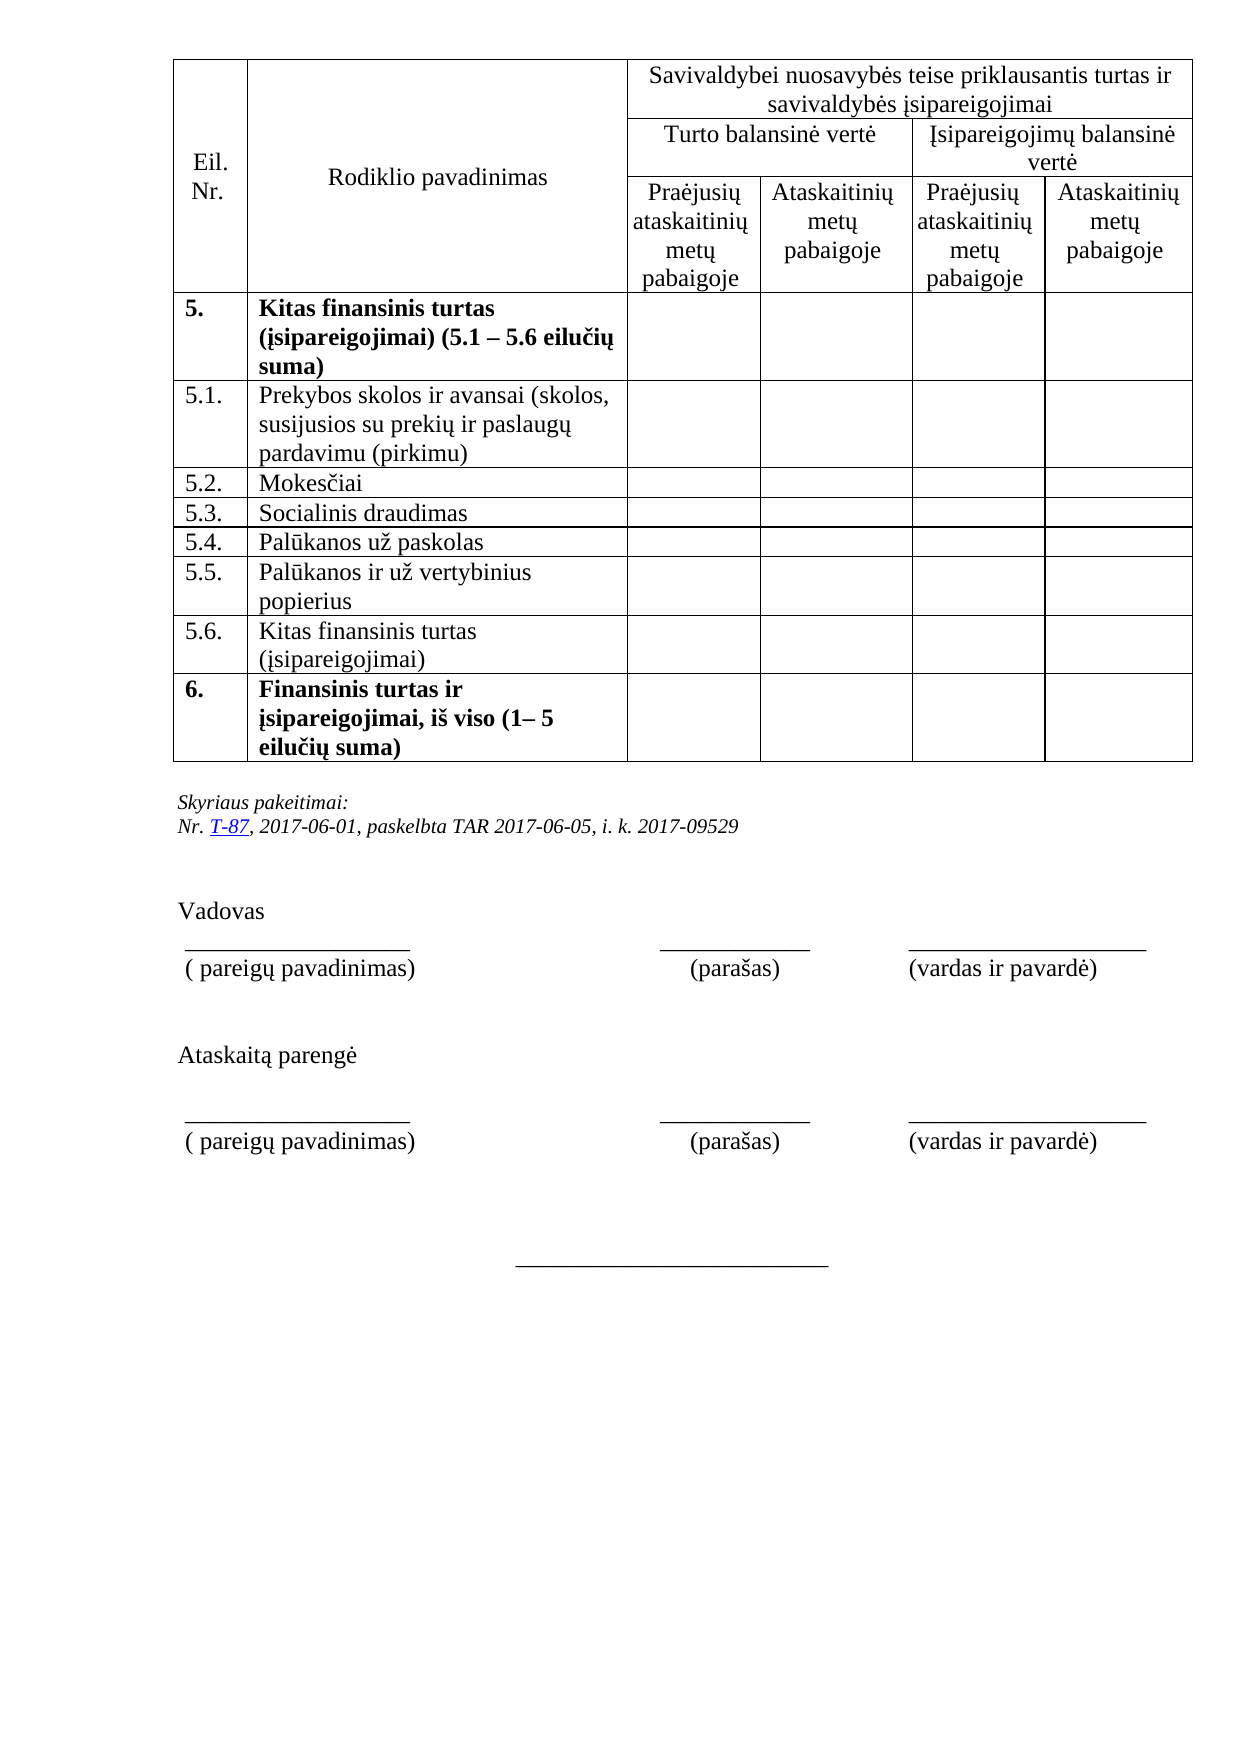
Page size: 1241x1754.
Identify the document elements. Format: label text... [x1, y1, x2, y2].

table_cell [761, 468, 912, 497]
table_cell Ataskaitinių metų pabaigoje [1046, 177, 1192, 292]
table_cell [761, 674, 912, 761]
table_cell [1046, 381, 1192, 467]
table_cell Prekybos skolos ir avansai (skolos, susijusios su prekių ir paslaugų pardavimu (pirkimu) [248, 381, 627, 467]
table_cell [1046, 293, 1192, 379]
table_header __________________ ( pareigų pavadinimas) [174, 925, 572, 982]
table_cell Finansinis turtas ir įsipareigojimai, iš viso (1– 5 eilučių suma) [248, 674, 627, 761]
table_cell [628, 498, 760, 526]
table_cell [761, 498, 912, 526]
table_cell 5.5. [174, 557, 247, 615]
table_header Rodiklio pavadinimas [248, 60, 627, 292]
table_cell [761, 293, 912, 379]
table_cell [913, 528, 1044, 556]
table_cell [913, 293, 1044, 379]
table_cell [761, 381, 912, 467]
text Vadovas [177, 896, 1167, 925]
table_cell Kitas finansinis turtas (įsipareigojimai) (5.1 – 5.6 eilučių suma) [248, 293, 627, 379]
table_cell [1046, 616, 1192, 673]
table_cell [913, 674, 1044, 761]
table_header ____________ (parašas) [573, 925, 897, 982]
table_cell 5.4. [174, 528, 247, 556]
table_cell 6. [174, 674, 247, 761]
table_cell [913, 498, 1044, 526]
table_cell [628, 557, 760, 615]
table_cell [761, 557, 912, 615]
table_cell 5.2. [174, 468, 247, 497]
table_cell Palūkanos ir už vertybinius popierius [248, 557, 627, 615]
table_cell [628, 528, 760, 556]
table_cell Mokesčiai [248, 468, 627, 497]
text Skyriaus pakeitimai: [177, 790, 1167, 814]
table_header __________________ ( pareigų pavadinimas) [174, 1097, 572, 1155]
text _________________________ [177, 1241, 1167, 1270]
table_cell 5. [174, 293, 247, 379]
table_cell [1046, 557, 1192, 615]
table_header Savivaldybei nuosavybės teise priklausantis turtas ir savivaldybės įsipareigojimai [628, 60, 1192, 118]
table_cell [1046, 468, 1192, 497]
table_cell [761, 616, 912, 673]
table_cell Praėjusių ataskaitinių metų pabaigoje [628, 177, 760, 292]
table_cell [913, 381, 1044, 467]
table_cell [628, 674, 760, 761]
table_cell 5.3. [174, 498, 247, 526]
text Ataskaitą parengė [177, 1040, 1167, 1068]
table_cell [913, 557, 1044, 615]
table_cell [761, 528, 912, 556]
table_cell [913, 616, 1044, 673]
table_cell Praėjusių ataskaitinių metų pabaigoje [913, 177, 1044, 292]
table_header ____________ (parašas) [573, 1097, 897, 1155]
table_cell 5.1. [174, 381, 247, 467]
table_cell [1046, 528, 1192, 556]
table_cell [1046, 674, 1192, 761]
table_header ___________________ (vardas ir pavardė) [897, 1097, 1240, 1155]
table_cell Įsipareigojimų balansinė vertė [913, 119, 1192, 176]
table_cell Ataskaitinių metų pabaigoje [761, 177, 912, 292]
table_cell Turto balansinė vertė [628, 119, 912, 176]
table_cell Socialinis draudimas [248, 498, 627, 526]
table_cell [913, 468, 1044, 497]
table_cell [628, 381, 760, 467]
table_cell Palūkanos už paskolas [248, 528, 627, 556]
table_cell [628, 616, 760, 673]
table_cell 5.6. [174, 616, 247, 673]
table_cell [628, 293, 760, 379]
table_cell Kitas finansinis turtas (įsipareigojimai) [248, 616, 627, 673]
text Nr. T-87, 2017-06-01, paskelbta TAR 2017-06-05, i. k. 2017-09529 [177, 814, 1167, 838]
table_cell [628, 468, 760, 497]
table_header ___________________ (vardas ir pavardė) [897, 925, 1240, 982]
table_cell [1046, 498, 1192, 526]
table_header Eil. Nr. [174, 60, 247, 292]
